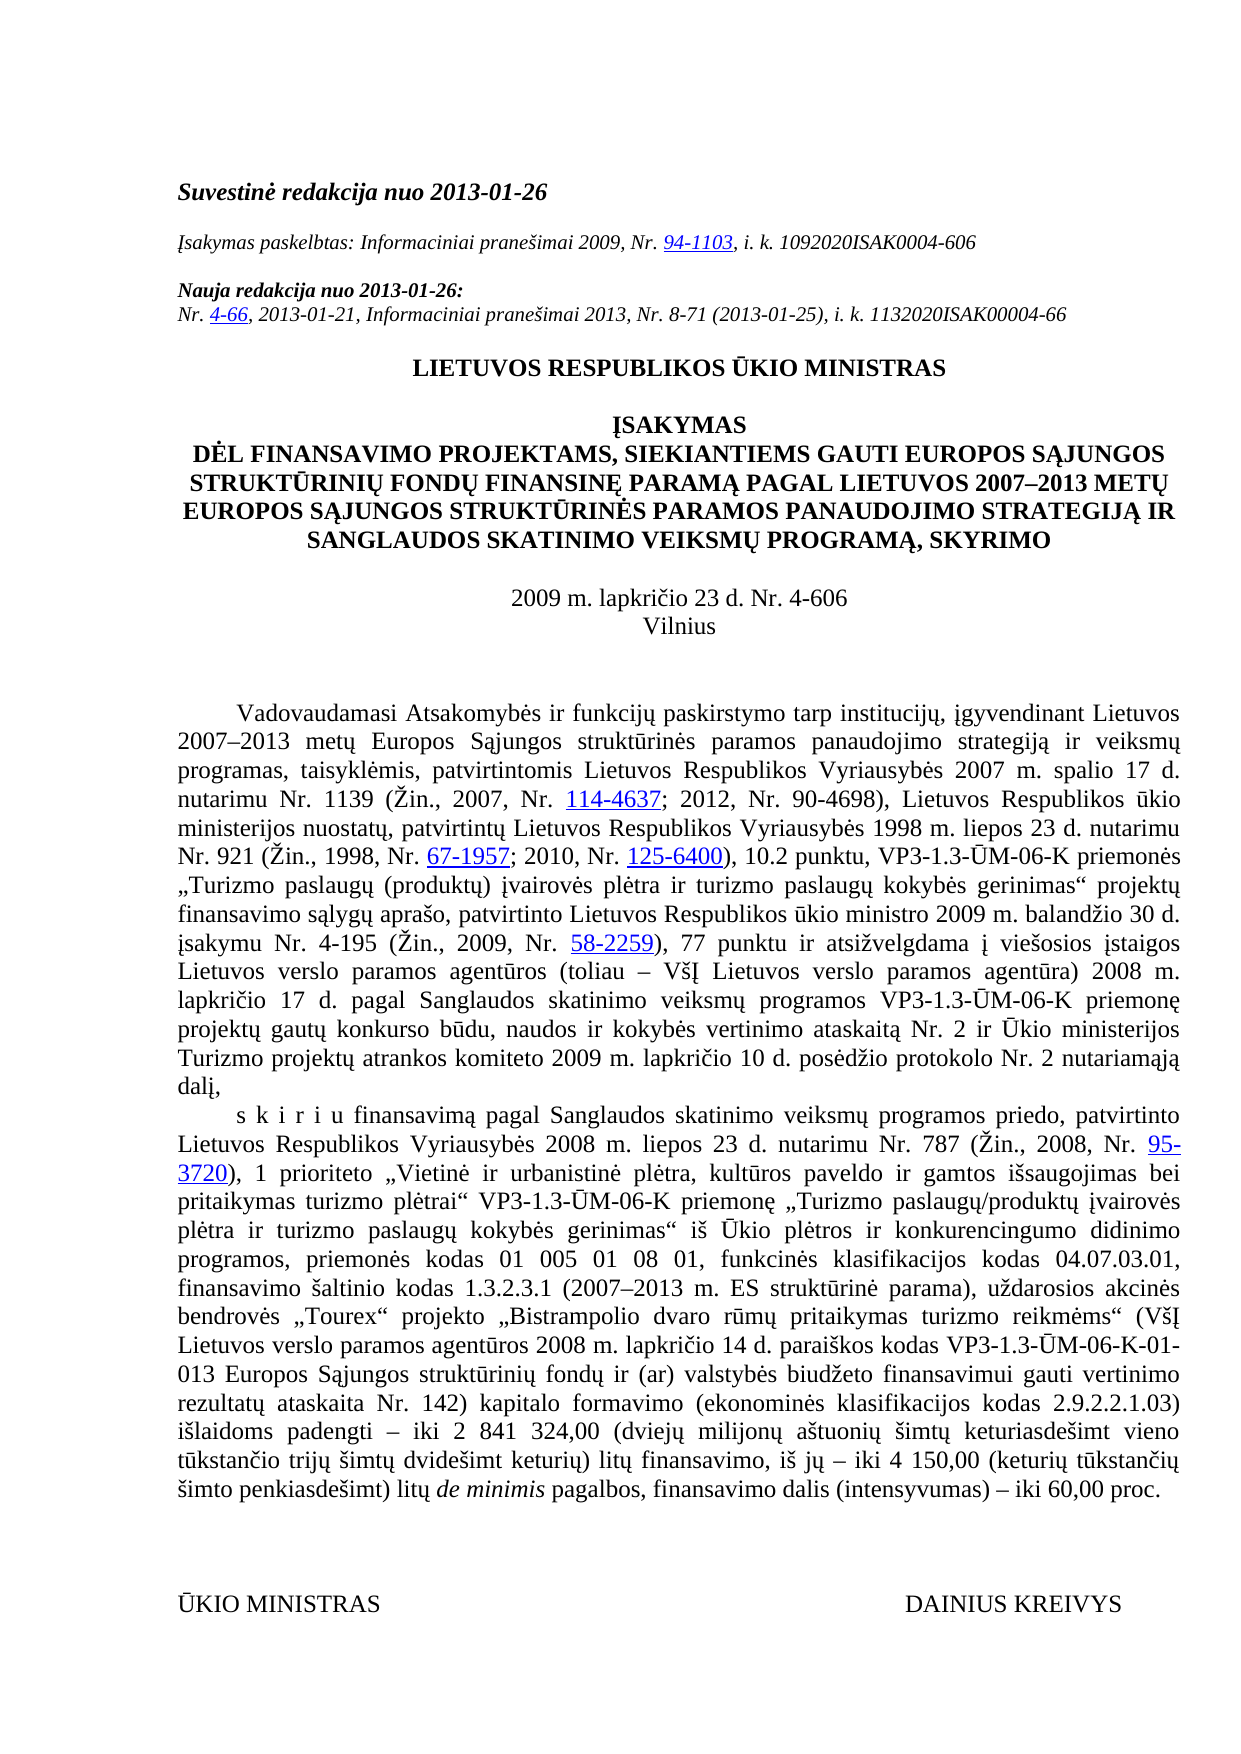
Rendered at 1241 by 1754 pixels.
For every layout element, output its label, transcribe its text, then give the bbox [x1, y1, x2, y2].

text LIETUVOS RESPUBLIKOS ŪKIO MINISTRAS [177, 353, 1181, 381]
text Nauja redakcija nuo 2013-01-26: [177, 278, 1181, 302]
text Ūkio ministras Dainius Kreivys [177, 1589, 1181, 1618]
text Įsakymas paskelbtas: Informaciniai pranešimai 2009, Nr. 94-1103, i. k. 1092020ISAK0004-606 [177, 230, 1181, 254]
text Vadovaudamasi Atsakomybės ir funkcijų paskirstymo tarp institucijų, įgyvendinant Lietuvos 2007–2013 metų Europos Sąjungos struktūrinės paramos panaudojimo strategiją ir veiksmų programas, taisyklėmis, patvirtintomis Lietuvos Respublikos Vyriausybės 2007 m. spalio 17 d. nutarimu Nr. 1139 (Žin., 2007, Nr. 114-4637; 2012, Nr. 90-4698), Lietuvos Respublikos ūkio ministerijos nuostatų, patvirtintų Lietuvos Respublikos Vyriausybės 1998 m. liepos 23 d. nutarimu Nr. 921 (Žin., 1998, Nr. 67-1957; 2010, Nr. 125-6400), 10.2 punktu, VP3-1.3-ŪM-06-K priemonės „Turizmo paslaugų (produktų) įvairovės plėtra ir turizmo paslaugų kokybės gerinimas“ projektų finansavimo sąlygų aprašo, patvirtinto Lietuvos Respublikos ūkio ministro 2009 m. balandžio 30 d. įsakymu Nr. 4-195 (Žin., 2009, Nr. 58-2259), 77 punktu ir atsižvelgdama į viešosios įstaigos Lietuvos verslo paramos agentūros (toliau – VšĮ Lietuvos verslo paramos agentūra) 2008 m. lapkričio 17 d. pagal Sanglaudos skatinimo veiksmų programos VP3-1.3-ŪM-06-K priemonę projektų gautų konkurso būdu, naudos ir kokybės vertinimo ataskaitą Nr. 2 ir Ūkio ministerijos Turizmo projektų atrankos komiteto 2009 m. lapkričio 10 d. posėdžio protokolo Nr. 2 nutariamąją dalį, [177, 698, 1181, 1100]
text DĖL FINANSAVIMO PROJEKTAMS, SIEKIANTIEMS GAUTI EUROPOS SĄJUNGOS STRUKTŪRINIŲ FONDŲ FINANSINĘ PARAMĄ PAGAL LIETUVOS 2007–2013 METŲ EUROPOS SĄJUNGOS STRUKTŪRINĖS PARAMOS PANAUDOJIMO STRATEGIJĄ IR SANGLAUDOS SKATINIMO VEIKSMŲ PROGRAMĄ, SKYRIMO [177, 439, 1181, 554]
text 2009 m. lapkričio 23 d. Nr. 4-606 [177, 583, 1181, 611]
text Vilnius [177, 611, 1181, 640]
text Nr. 4-66, 2013-01-21, Informaciniai pranešimai 2013, Nr. 8-71 (2013-01-25), i. k. 1132020ISAK00004-66 [177, 302, 1181, 326]
text Suvestinė redakcija nuo 2013-01-26 [177, 177, 1181, 206]
text ĮSAKYMAS [177, 410, 1181, 439]
text s k i r i u finansavimą pagal Sanglaudos skatinimo veiksmų programos priedo, patvirtinto Lietuvos Respublikos Vyriausybės 2008 m. liepos 23 d. nutarimu Nr. 787 (Žin., 2008, Nr. 95-3720), 1 prioriteto „Vietinė ir urbanistinė plėtra, kultūros paveldo ir gamtos išsaugojimas bei pritaikymas turizmo plėtrai“ VP3-1.3-ŪM-06-K priemonę „Turizmo paslaugų/produktų įvairovės plėtra ir turizmo paslaugų kokybės gerinimas“ iš Ūkio plėtros ir konkurencingumo didinimo programos, priemonės kodas 01 005 01 08 01, funkcinės klasifikacijos kodas 04.07.03.01, finansavimo šaltinio kodas 1.3.2.3.1 (2007–2013 m. ES struktūrinė parama), uždarosios akcinės bendrovės „Tourex“ projekto „Bistrampolio dvaro rūmų pritaikymas turizmo reikmėms“ (VšĮ Lietuvos verslo paramos agentūros 2008 m. lapkričio 14 d. paraiškos kodas VP3-1.3-ŪM-06-K-01-013 Europos Sąjungos struktūrinių fondų ir (ar) valstybės biudžeto finansavimui gauti vertinimo rezultatų ataskaita Nr. 142) kapitalo formavimo (ekonominės klasifikacijos kodas 2.9.2.2.1.03) išlaidoms padengti – iki 2 841 324,00 (dviejų milijonų aštuonių šimtų keturiasdešimt vieno tūkstančio trijų šimtų dvidešimt keturių) litų finansavimo, iš jų – iki 4 150,00 (keturių tūkstančių šimto penkiasdešimt) litų de minimis pagalbos, finansavimo dalis (intensyvumas) – iki 60,00 proc. [177, 1100, 1181, 1503]
